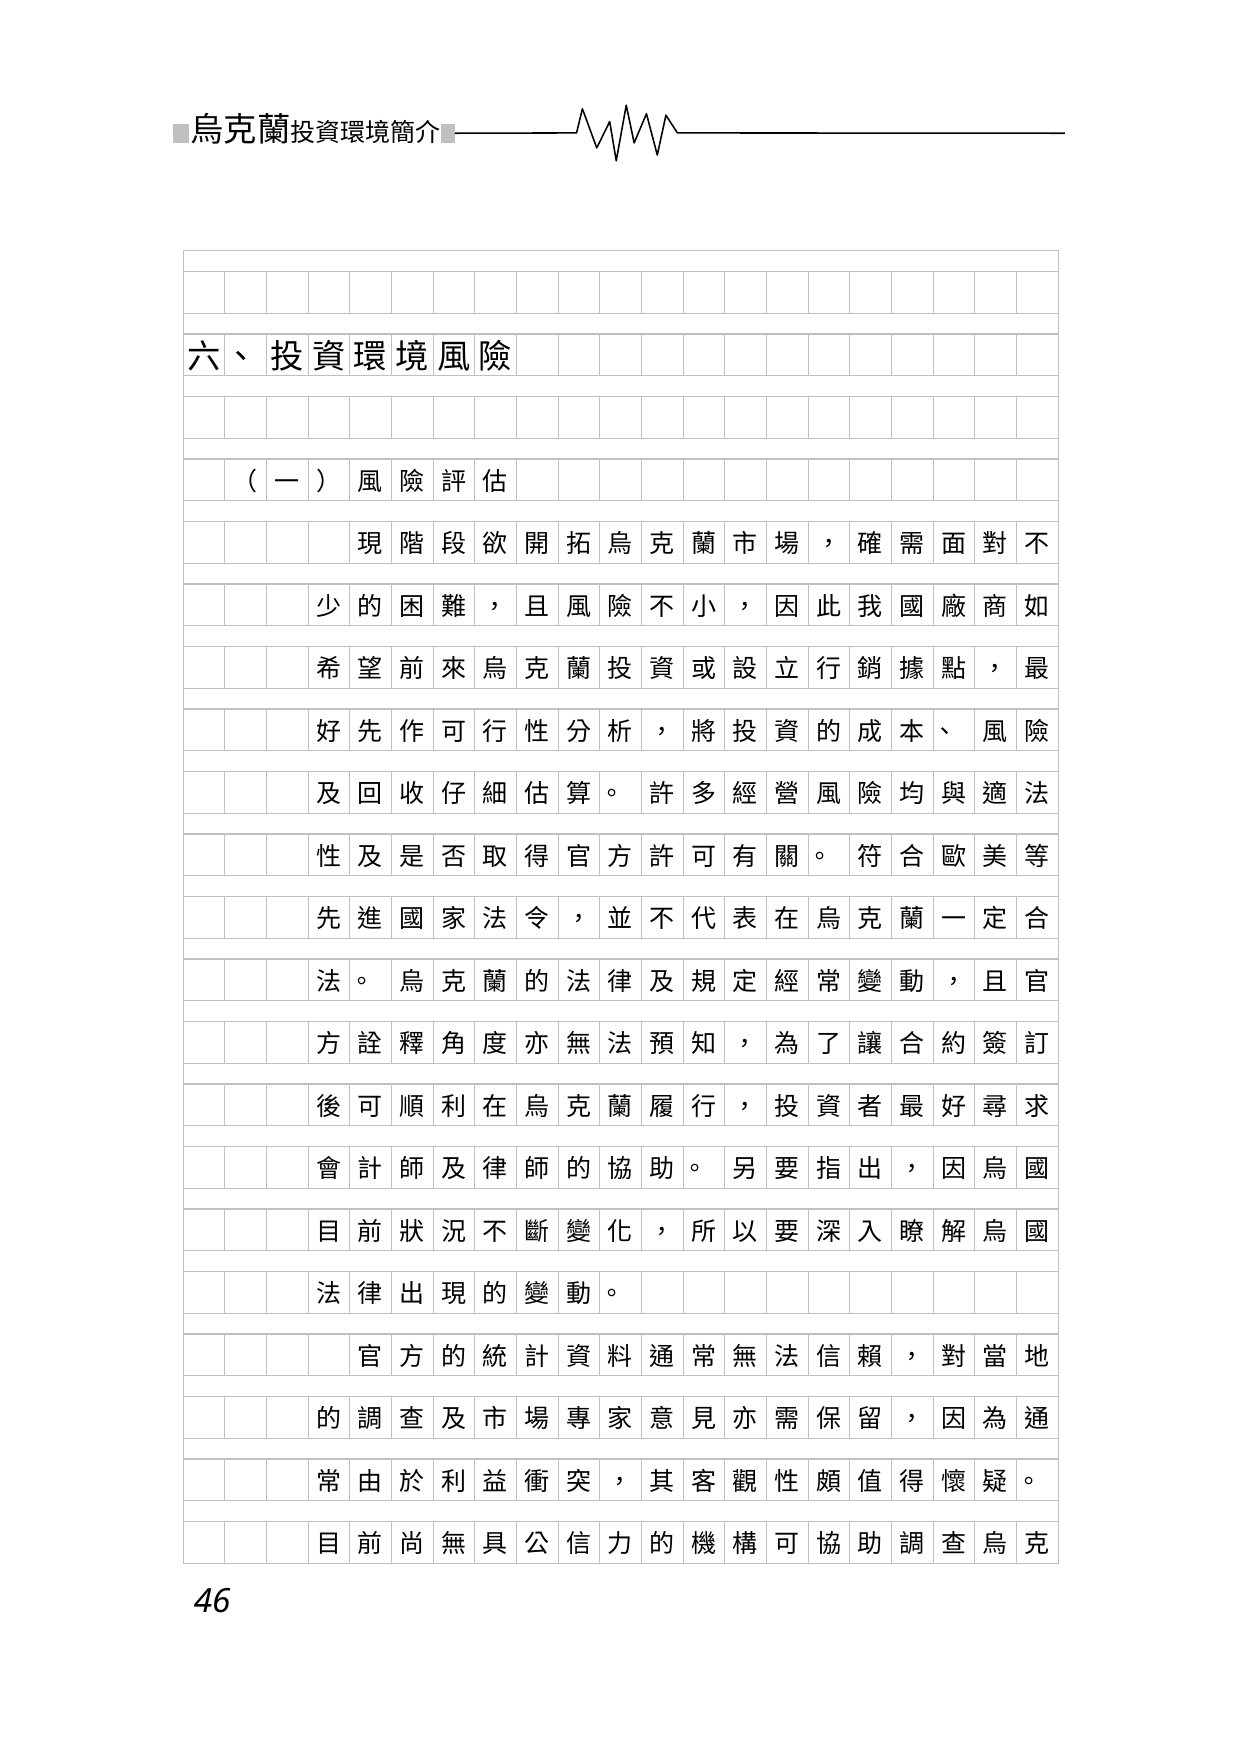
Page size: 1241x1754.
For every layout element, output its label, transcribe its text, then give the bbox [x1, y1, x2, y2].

text 客 [684, 1460, 724, 1500]
text [184, 314, 1058, 333]
text [281, 1439, 1058, 1458]
text [892, 460, 933, 500]
text 官 [350, 1335, 391, 1375]
text 保 [809, 1397, 849, 1438]
text 亦 [725, 1397, 766, 1438]
text 對 [934, 1335, 974, 1375]
text 現階段欲開拓烏克蘭市場，確需面對不少的困難，且風險不小，因此我國廠商如希望前來烏克蘭投資或設立行銷據點，最好先作可行性分析，將投資的成本、風險及回收仔細估算。許多經營風險均與適法性及是否取得官方許可有關。符合歐美等先進國家法令，並不代表在烏克蘭一定合法。烏克蘭的法律及規定經常變動，且官方詮釋角度亦無法預知，為了讓合約簽訂後可順利在烏克蘭履行，投資者最好尋求會計師及律師的協助。另要指出，因烏國目前狀況不斷變化，所以要深入瞭解烏國法律出現的變動。 [281, 814, 1058, 833]
text 六 [184, 335, 224, 375]
text 現階段欲開拓烏克蘭市場，確需面對不少的困難，且風險不小，因此我國廠商如希望前來烏克蘭投資或設立行銷據點，最好先作可行性分析，將投資的成本、風險及回收仔細估算。許多經營風險均與適法性及是否取得官方許可有關。符合歐美等先進國家法令，並不代表在烏克蘭一定合法。烏克蘭的法律及規定經常變動，且官方詮釋角度亦無法預知，為了讓合約簽訂後可順利在烏克蘭履行，投資者最好尋求會計師及律師的協助。另要指出，因烏國目前狀況不斷變化，所以要深入瞭解烏國法律出現的變動。 [281, 501, 1058, 521]
text [934, 335, 974, 375]
text 協 [809, 1522, 849, 1563]
text [559, 460, 599, 500]
text 常 [684, 1335, 724, 1375]
text 評 [434, 460, 474, 500]
text 觀 [725, 1460, 766, 1500]
text 力 [600, 1522, 641, 1563]
text [600, 335, 641, 375]
text 前 [350, 1522, 391, 1563]
text 無 [434, 1522, 474, 1563]
text 的 [642, 1522, 683, 1563]
text 通 [642, 1335, 683, 1375]
text 為 [975, 1397, 1016, 1438]
text [892, 335, 933, 375]
text 得 [892, 1460, 933, 1500]
text 烏 [975, 1522, 1016, 1563]
text [725, 460, 766, 500]
text 風 [434, 335, 474, 375]
text [207, 460, 224, 500]
text 常 [309, 1460, 349, 1500]
text 風 [350, 460, 391, 500]
text 現階段欲開拓烏克蘭市場，確需面對不少的困難，且風險不小，因此我國廠商如希望前來烏克蘭投資或設立行銷據點，最好先作可行性分析，將投資的成本、風險及回收仔細估算。許多經營風險均與適法性及是否取得官方許可有關。符合歐美等先進國家法令，並不代表在烏克蘭一定合法。烏克蘭的法律及規定經常變動，且官方詮釋角度亦無法預知，為了讓合約簽訂後可順利在烏克蘭履行，投資者最好尋求會計師及律師的協助。另要指出，因烏國目前狀況不斷變化，所以要深入瞭解烏國法律出現的變動。 [281, 1064, 1058, 1083]
text ， [892, 1335, 933, 1375]
text 計 [517, 1335, 558, 1375]
text [850, 460, 891, 500]
text 通 [1017, 1397, 1058, 1438]
text 當 [975, 1335, 1016, 1375]
text 現階段欲開拓烏克蘭市場，確需面對不少的困難，且風險不小，因此我國廠商如希望前來烏克蘭投資或設立行銷據點，最好先作可行性分析，將投資的成本、風險及回收仔細估算。許多經營風險均與適法性及是否取得官方許可有關。符合歐美等先進國家法令，並不代表在烏克蘭一定合法。烏克蘭的法律及規定經常變動，且官方詮釋角度亦無法預知，為了讓合約簽訂後可順利在烏克蘭履行，投資者最好尋求會計師及律師的協助。另要指出，因烏國目前狀況不斷變化，所以要深入瞭解烏國法律出現的變動。 [281, 876, 1058, 896]
text 突 [559, 1460, 599, 1500]
text 查 [392, 1397, 433, 1438]
text 於 [392, 1460, 433, 1500]
text [517, 335, 558, 375]
text 現階段欲開拓烏克蘭市場，確需面對不少的困難，且風險不小，因此我國廠商如希望前來烏克蘭投資或設立行銷據點，最好先作可行性分析，將投資的成本、風險及回收仔細估算。許多經營風險均與適法性及是否取得官方許可有關。符合歐美等先進國家法令，並不代表在烏克蘭一定合法。烏克蘭的法律及規定經常變動，且官方詮釋角度亦無法預知，為了讓合約簽訂後可順利在烏克蘭履行，投資者最好尋求會計師及律師的協助。另要指出，因烏國目前狀況不斷變化，所以要深入瞭解烏國法律出現的變動。 [281, 1001, 1058, 1021]
text 利 [434, 1460, 474, 1500]
text 現階段欲開拓烏克蘭市場，確需面對不少的困難，且風險不小，因此我國廠商如希望前來烏克蘭投資或設立行銷據點，最好先作可行性分析，將投資的成本、風險及回收仔細估算。許多經營風險均與適法性及是否取得官方許可有關。符合歐美等先進國家法令，並不代表在烏克蘭一定合法。烏克蘭的法律及規定經常變動，且官方詮釋角度亦無法預知，為了讓合約簽訂後可順利在烏克蘭履行，投資者最好尋求會計師及律師的協助。另要指出，因烏國目前狀況不斷變化，所以要深入瞭解烏國法律出現的變動。 [281, 751, 1058, 771]
text 的 [434, 1335, 474, 1375]
text 留 [850, 1397, 891, 1438]
text [767, 335, 808, 375]
text [975, 460, 1016, 500]
text 構 [725, 1522, 766, 1563]
text [684, 335, 724, 375]
text 場 [517, 1397, 558, 1438]
text 尚 [392, 1522, 433, 1563]
text 現階段欲開拓烏克蘭市場，確需面對不少的困難，且風險不小，因此我國廠商如希望前來烏克蘭投資或設立行銷據點，最好先作可行性分析，將投資的成本、風險及回收仔細估算。許多經營風險均與適法性及是否取得官方許可有關。符合歐美等先進國家法令，並不代表在烏克蘭一定合法。烏克蘭的法律及規定經常變動，且官方詮釋角度亦無法預知，為了讓合約簽訂後可順利在烏克蘭履行，投資者最好尋求會計師及律師的協助。另要指出，因烏國目前狀況不斷變化，所以要深入瞭解烏國法律出現的變動。 [281, 626, 1058, 646]
text 具 [475, 1522, 516, 1563]
text 料 [600, 1335, 641, 1375]
text 公 [517, 1522, 558, 1563]
text 現階段欲開拓烏克蘭市場，確需面對不少的困難，且風險不小，因此我國廠商如希望前來烏克蘭投資或設立行銷據點，最好先作可行性分析，將投資的成本、風險及回收仔細估算。許多經營風險均與適法性及是否取得官方許可有關。符合歐美等先進國家法令，並不代表在烏克蘭一定合法。烏克蘭的法律及規定經常變動，且官方詮釋角度亦無法預知，為了讓合約簽訂後可順利在烏克蘭履行，投資者最好尋求會計師及律師的協助。另要指出，因烏國目前狀況不斷變化，所以要深入瞭解烏國法律出現的變動。 [281, 939, 1058, 958]
text [809, 460, 849, 500]
text 信 [809, 1335, 849, 1375]
text 及 [434, 1397, 474, 1438]
text 因 [934, 1397, 974, 1438]
text 環 [350, 335, 391, 375]
text 見 [684, 1397, 724, 1438]
text 市 [475, 1397, 516, 1438]
text [684, 460, 724, 500]
text 的 [309, 1397, 349, 1438]
text 克 [1017, 1522, 1058, 1563]
text 衝 [517, 1460, 558, 1500]
text 家 [600, 1397, 641, 1438]
text 專 [559, 1397, 599, 1438]
text ） [309, 460, 349, 500]
text 信 [559, 1522, 599, 1563]
text 疑 [975, 1460, 1016, 1500]
text 由 [350, 1460, 391, 1500]
text 。 [1017, 1460, 1058, 1500]
text 法 [767, 1335, 808, 1375]
text 地 [1017, 1335, 1058, 1375]
text 賴 [850, 1335, 891, 1375]
text 調 [350, 1397, 391, 1438]
text 、 [225, 335, 266, 375]
text [281, 1314, 1058, 1333]
text [642, 460, 683, 500]
text 性 [767, 1460, 808, 1500]
text 險 [475, 335, 516, 375]
text [975, 335, 1016, 375]
text 值 [850, 1460, 891, 1500]
text [1017, 460, 1058, 500]
text 現階段欲開拓烏克蘭市場，確需面對不少的困難，且風險不小，因此我國廠商如希望前來烏克蘭投資或設立行銷據點，最好先作可行性分析，將投資的成本、風險及回收仔細估算。許多經營風險均與適法性及是否取得官方許可有關。符合歐美等先進國家法令，並不代表在烏克蘭一定合法。烏克蘭的法律及規定經常變動，且官方詮釋角度亦無法預知，為了讓合約簽訂後可順利在烏克蘭履行，投資者最好尋求會計師及律師的協助。另要指出，因烏國目前狀況不斷變化，所以要深入瞭解烏國法律出現的變動。 [281, 1251, 1058, 1271]
text [1017, 335, 1058, 375]
text 頗 [809, 1460, 849, 1500]
text 需 [767, 1397, 808, 1438]
text [281, 1376, 1058, 1396]
text 其 [642, 1460, 683, 1500]
text 境 [392, 335, 433, 375]
text 查 [934, 1522, 974, 1563]
text [850, 335, 891, 375]
text 現階段欲開拓烏克蘭市場，確需面對不少的困難，且風險不小，因此我國廠商如希望前來烏克蘭投資或設立行銷據點，最好先作可行性分析，將投資的成本、風險及回收仔細估算。許多經營風險均與適法性及是否取得官方許可有關。符合歐美等先進國家法令，並不代表在烏克蘭一定合法。烏克蘭的法律及規定經常變動，且官方詮釋角度亦無法預知，為了讓合約簽訂後可順利在烏克蘭履行，投資者最好尋求會計師及律師的協助。另要指出，因烏國目前狀況不斷變化，所以要深入瞭解烏國法律出現的變動。 [281, 689, 1058, 708]
text 險 [392, 460, 433, 500]
text 投 [267, 335, 308, 375]
text [809, 335, 849, 375]
text [559, 335, 599, 375]
text [642, 335, 683, 375]
text 現階段欲開拓烏克蘭市場，確需面對不少的困難，且風險不小，因此我國廠商如希望前來烏克蘭投資或設立行銷據點，最好先作可行性分析，將投資的成本、風險及回收仔細估算。許多經營風險均與適法性及是否取得官方許可有關。符合歐美等先進國家法令，並不代表在烏克蘭一定合法。烏克蘭的法律及規定經常變動，且官方詮釋角度亦無法預知，為了讓合約簽訂後可順利在烏克蘭履行，投資者最好尋求會計師及律師的協助。另要指出，因烏國目前狀況不斷變化，所以要深入瞭解烏國法律出現的變動。 [281, 1189, 1058, 1208]
text 統 [475, 1335, 516, 1375]
text 意 [642, 1397, 683, 1438]
text 助 [850, 1522, 891, 1563]
text 資 [309, 335, 349, 375]
text 可 [767, 1522, 808, 1563]
text 一 [267, 460, 308, 500]
text 益 [475, 1460, 516, 1500]
text [281, 1501, 1058, 1521]
text ， [892, 1397, 933, 1438]
text 無 [725, 1335, 766, 1375]
text [207, 439, 1058, 458]
text 現階段欲開拓烏克蘭市場，確需面對不少的困難，且風險不小，因此我國廠商如希望前來烏克蘭投資或設立行銷據點，最好先作可行性分析，將投資的成本、風險及回收仔細估算。許多經營風險均與適法性及是否取得官方許可有關。符合歐美等先進國家法令，並不代表在烏克蘭一定合法。烏克蘭的法律及規定經常變動，且官方詮釋角度亦無法預知，為了讓合約簽訂後可順利在烏克蘭履行，投資者最好尋求會計師及律師的協助。另要指出，因烏國目前狀況不斷變化，所以要深入瞭解烏國法律出現的變動。 [281, 564, 1058, 583]
text [767, 460, 808, 500]
text 目 [309, 1522, 349, 1563]
text 資 [559, 1335, 599, 1375]
text 調 [892, 1522, 933, 1563]
text 懷 [934, 1460, 974, 1500]
text [934, 460, 974, 500]
text 機 [684, 1522, 724, 1563]
text 現階段欲開拓烏克蘭市場，確需面對不少的困難，且風險不小，因此我國廠商如希望前來烏克蘭投資或設立行銷據點，最好先作可行性分析，將投資的成本、風險及回收仔細估算。許多經營風險均與適法性及是否取得官方許可有關。符合歐美等先進國家法令，並不代表在烏克蘭一定合法。烏克蘭的法律及規定經常變動，且官方詮釋角度亦無法預知，為了讓合約簽訂後可順利在烏克蘭履行，投資者最好尋求會計師及律師的協助。另要指出，因烏國目前狀況不斷變化，所以要深入瞭解烏國法律出現的變動。 [281, 1126, 1058, 1146]
text [725, 335, 766, 375]
text [600, 460, 641, 500]
text 方 [392, 1335, 433, 1375]
text 估 [475, 460, 516, 500]
text （ [225, 460, 266, 500]
text [517, 460, 558, 500]
text ， [600, 1460, 641, 1500]
